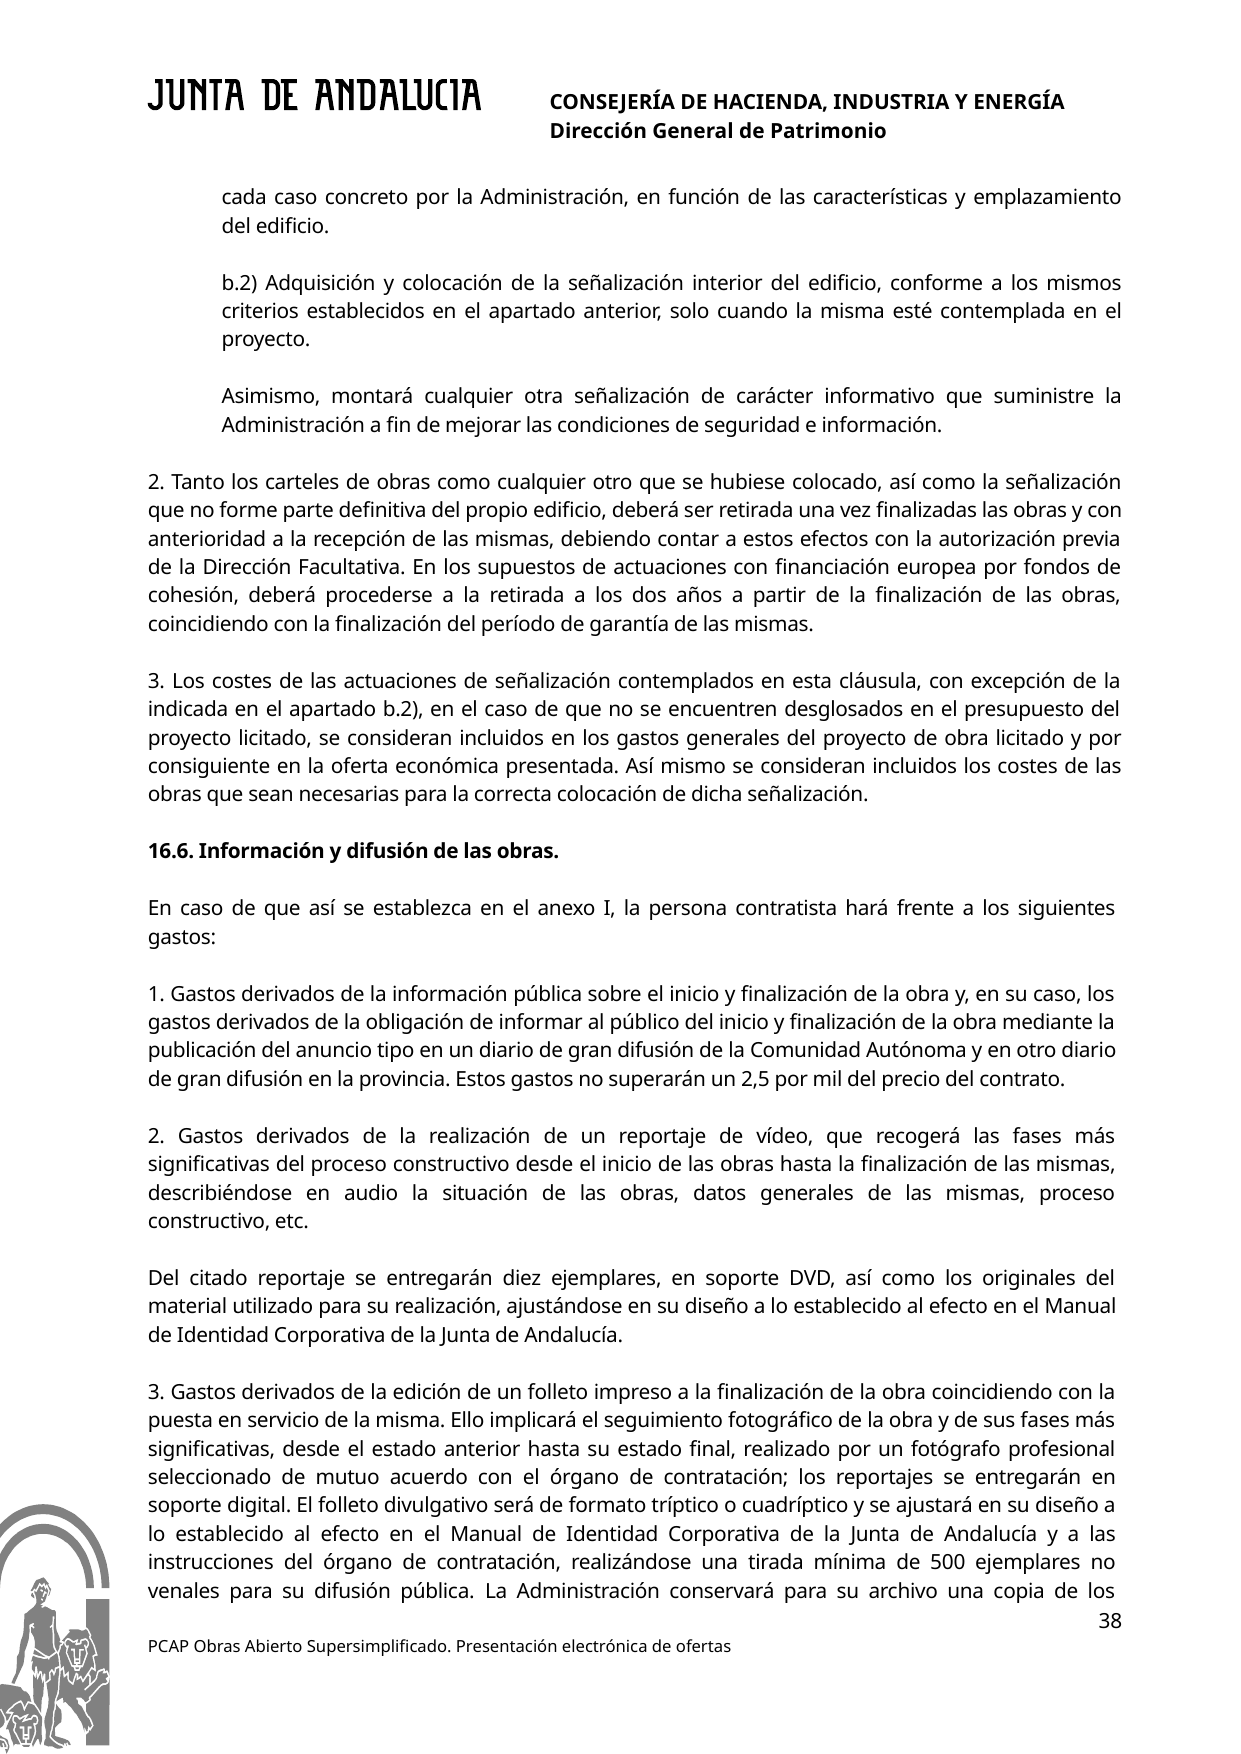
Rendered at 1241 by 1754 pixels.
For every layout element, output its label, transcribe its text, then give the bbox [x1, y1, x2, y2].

text 2. Tanto los carteles de obras como cualquier otro que se hubiese colocado, así como la señalización que no forme parte definitiva del propio edificio, deberá ser retirada una vez finalizadas las obras y con anterioridad a la recepción de las mismas, debiendo contar a estos efectos con la autorización previa de la Dirección Facultativa. En los supuestos de actuaciones con financiación europea por fondos de cohesión, deberá procederse a la retirada a los dos años a partir de la finalización de las obras, coincidiendo con la finalización del período de garantía de las mismas. [148, 467, 1122, 637]
text b.2) Adquisición y colocación de la señalización interior del edificio, conforme a los mismos criterios establecidos en el apartado anterior, solo cuando la misma esté contemplada en el proyecto. [221, 268, 1122, 353]
text 3. Los costes de las actuaciones de señalización contemplados en esta cláusula, con excepción de la indicada en el apartado b.2), en el caso de que no se encuentren desglosados en el presupuesto del proyecto licitado, se consideran incluidos en los gastos generales del proyecto de obra licitado y por consiguiente en la oferta económica presentada. Así mismo se consideran incluidos los costes de las obras que sean necesarias para la correcta colocación de dicha señalización. [148, 666, 1122, 808]
text En caso de que así se establezca en el anexo I, la persona contratista hará frente a los siguientes gastos: [148, 893, 1116, 950]
text 2. Gastos derivados de la realización de un reportaje de vídeo, que recogerá las fases más significativas del proceso constructivo desde el inicio de las obras hasta la finalización de las mismas, describiéndose en audio la situación de las obras, datos generales de las mismas, proceso constructivo, etc. [148, 1121, 1116, 1234]
text 3. Gastos derivados de la edición de un folleto impreso a la finalización de la obra coincidiendo con la puesta en servicio de la misma. Ello implicará el seguimiento fotográfico de la obra y de sus fases más significativas, desde el estado anterior hasta su estado final, realizado por un fotógrafo profesional seleccionado de mutuo acuerdo con el órgano de contratación; los reportajes se entregarán en soporte digital. El folleto divulgativo será de formato tríptico o cuadríptico y se ajustará en su diseño a lo establecido al efecto en el Manual de Identidad Corporativa de la Junta de Andalucía y a las instrucciones del órgano de contratación, realizándose una tirada mínima de 500 ejemplares no venales para su difusión pública. La Administración conservará para su archivo una copia de los [148, 1377, 1116, 1604]
text Del citado reportaje se entregarán diez ejemplares, en soporte DVD, así como los originales del material utilizado para su realización, ajustándose en su diseño a lo establecido al efecto en el Manual de Identidad Corporativa de la Junta de Andalucía. [148, 1263, 1116, 1348]
text 1. Gastos derivados de la información pública sobre el inicio y finalización de la obra y, en su caso, los gastos derivados de la obligación de informar al público del inicio y finalización de la obra mediante la publicación del anuncio tipo en un diario de gran difusión de la Comunidad Autónoma y en otro diario de gran difusión en la provincia. Estos gastos no superarán un 2,5 por mil del precio del contrato. [148, 979, 1116, 1092]
text cada caso concreto por la Administración, en función de las características y emplazamiento del edificio. [221, 182, 1122, 239]
text Asimismo, montará cualquier otra señalización de carácter informativo que suministre la Administración a fin de mejorar las condiciones de seguridad e información. [221, 381, 1122, 438]
text 16.6. Información y difusión de las obras. [148, 836, 1122, 865]
